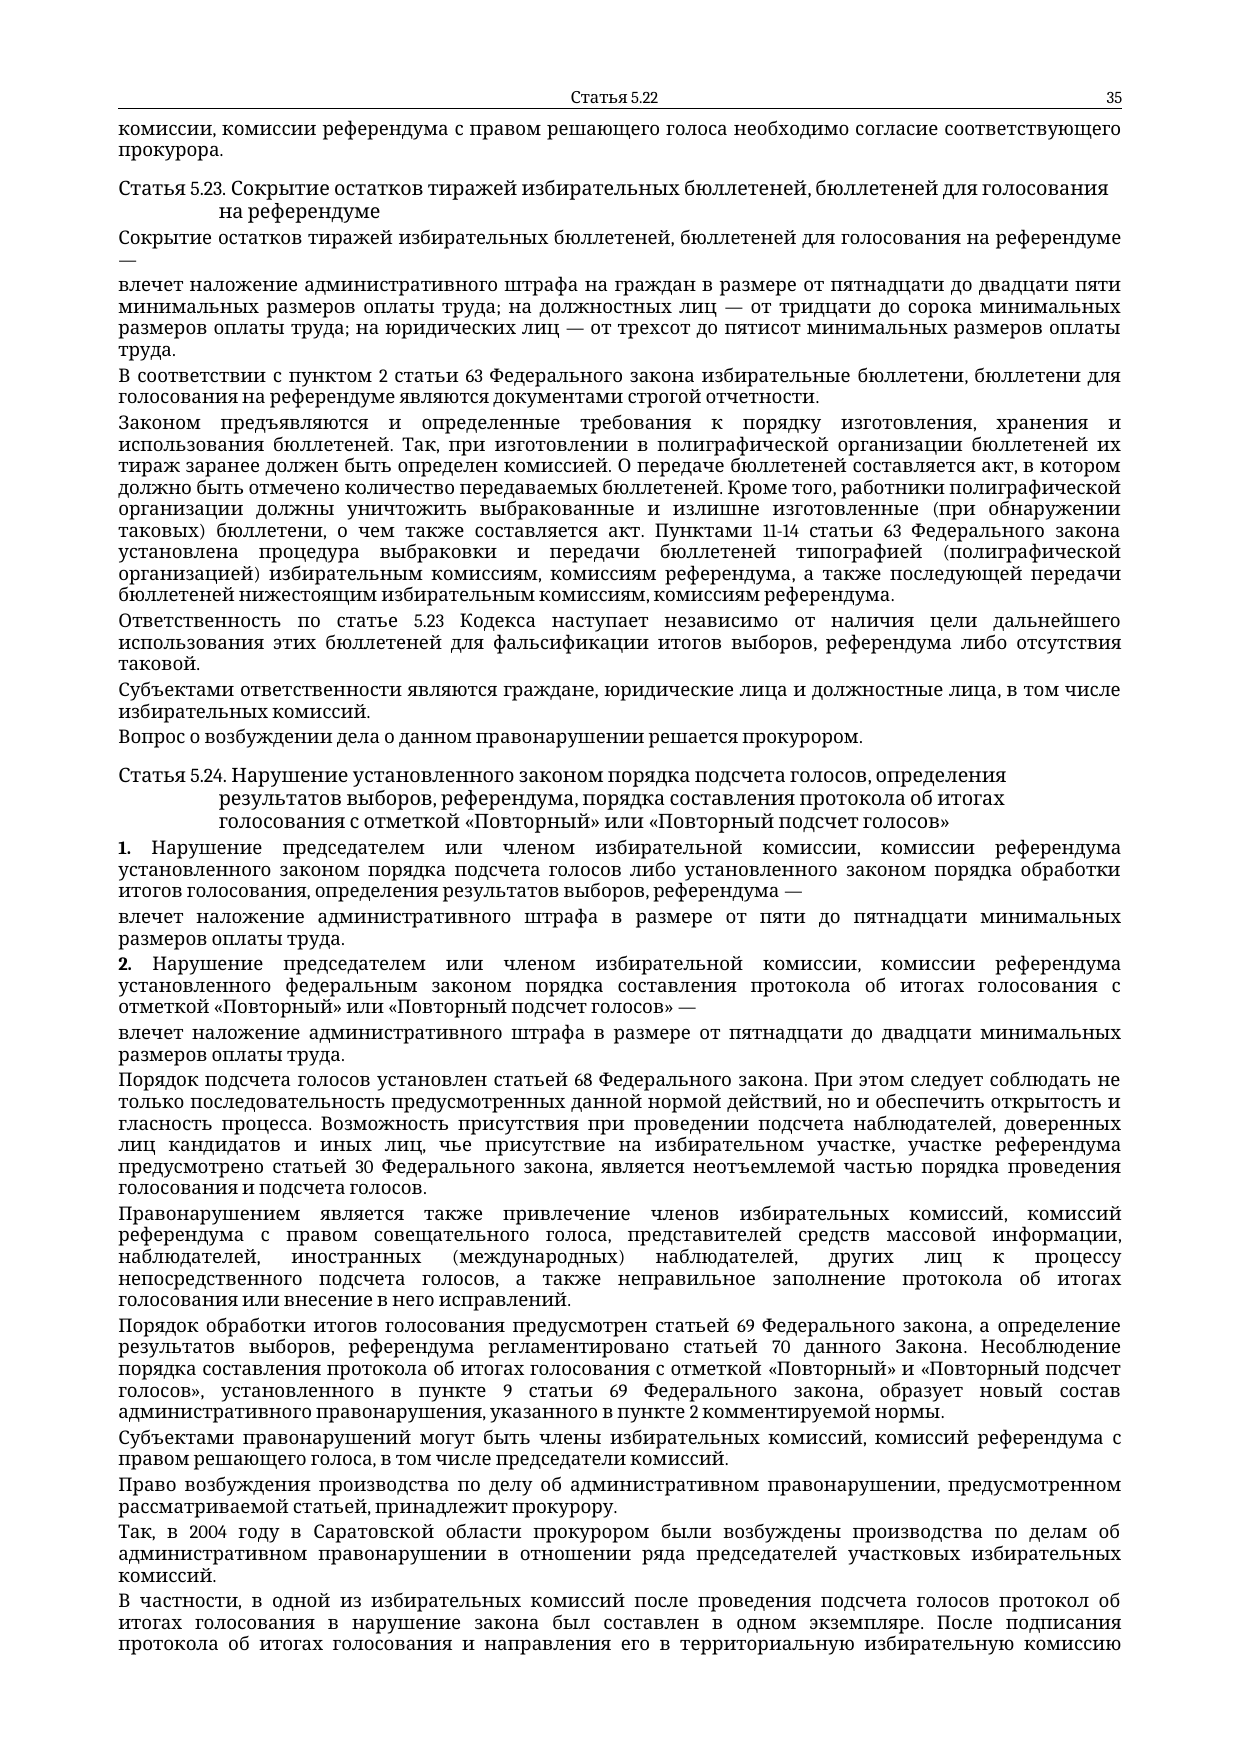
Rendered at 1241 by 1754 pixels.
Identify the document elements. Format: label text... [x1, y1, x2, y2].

text Субъектами ответственности являются граждане, юридические лица и должностные лица, в том числе избирательных комиссий. [118, 679, 1122, 723]
text влечет наложение административного штрафа в размере от пятнадцати до двадцати минимальных размеров оплаты труда. [118, 1023, 1122, 1066]
text влечет наложение административного штрафа в размере от пяти до пятнадцати минимальных размеров оплаты труда. [118, 906, 1122, 949]
text Право возбуждения производства по делу об административном правонарушении, предусмотренном рассматриваемой статьей, принадлежит прокурору. [118, 1475, 1122, 1518]
text Субъектами правонарушений могут быть члены избирательных комиссий, комиссий референдума с правом решающего голоса, в том числе председатели комиссий. [118, 1427, 1122, 1471]
text В соответствии с пунктом 2 статьи 63 Федерального закона избирательные бюллетени, бюллетени для голосования на референдуме являются документами строгой отчетности. [118, 365, 1122, 408]
text Вопрос о возбуждении дела о данном правонарушении решается прокурором. [118, 727, 1122, 748]
text Так, в 2004 году в Саратовской области прокурором были возбуждены производства по делам об административном правонарушении в отношении ряда председателей участковых избирательных комиссий. [118, 1522, 1122, 1587]
text В частности, в одной из избирательных комиссий после проведения подсчета голосов протокол об итогах голосования в нарушение закона был составлен в одном экземпляре. После подписания протокола об итогах голосования и направления его в территориальную избирательную комиссию [118, 1591, 1122, 1656]
text Ответственность по статье 5.23 Кодекса наступает независимо от наличия цели дальнейшего использования этих бюллетеней для фальсификации итогов выборов, референдума либо отсутствия таковой. [118, 611, 1122, 675]
subtitle Статья 5.24. Нарушение установленного законом порядка подсчета голосов, определения результатов выборов, референдума, порядка составления протокола об итогах голосования с отметкой «Повторный» или «Повторный подсчет голосов» [118, 765, 1122, 833]
text 2. Нарушение председателем или членом избирательной комиссии, комиссии референдума установленного федеральным законом порядка составления протокола об итогах голосования с отметкой «Повторный» или «Повторный подсчет голосов» — [118, 954, 1122, 1018]
text Правонарушением является также привлечение членов избирательных комиссий, комиссий референдума с правом совещательного голоса, представителей средств массовой информации, наблюдателей, иностранных (международных) наблюдателей, других лиц к процессу непосредственного подсчета голосов, а также неправильное заполнение протокола об итогах голосования или внесение в него исправлений. [118, 1203, 1122, 1311]
text влечет наложение административного штрафа на граждан в размере от пятнадцати до двадцати пяти минимальных размеров оплаты труда; на должностных лиц — от тридцати до сорока минимальных размеров оплаты труда; на юридических лиц — от трехсот до пятисот минимальных размеров оплаты труда. [118, 275, 1122, 361]
text Законом предъявляются и определенные требования к порядку изготовления, хранения и использования бюллетеней. Так, при изготовлении в полиграфической организации бюллетеней их тираж заранее должен быть определен комиссией. О передаче бюллетеней составляется акт, в котором должно быть отмечено количество передаваемых бюллетеней. Кроме того, работники полиграфической организации должны уничтожить выбракованные и излишне изготовленные (при обнаружении таковых) бюллетени, о чем также составляется акт. Пунктами 11-14 статьи 63 Федерального закона установлена процедура выбраковки и передачи бюллетеней типографией (полиграфической организацией) избирательным комиссиям, комиссиям референдума, а также последующей передачи бюллетеней нижестоящим избирательным комиссиям, комиссиям референдума. [118, 412, 1122, 607]
text Сокрытие остатков тиражей избирательных бюллетеней, бюллетеней для голосования на референдуме — [118, 227, 1122, 271]
subtitle Статья 5.23. Сокрытие остатков тиражей избирательных бюллетеней, бюллетеней для голосования на референдуме [118, 178, 1122, 223]
text Порядок обработки итогов голосования предусмотрен статьей 69 Федерального закона, а определение результатов выборов, референдума регламентировано статьей 70 данного Закона. Несоблюдение порядка составления протокола об итогах голосования с отметкой «Повторный» и «Повторный подсчет голосов», установленного в пункте 9 статьи 69 Федерального закона, образует новый состав административного правонарушения, указанного в пункте 2 комментируемой нормы. [118, 1315, 1122, 1423]
text 1. Нарушение председателем или членом избирательной комиссии, комиссии референдума установленного законом порядка подсчета голосов либо установленного законом порядка обработки итогов голосования, определения результатов выборов, референдума — [118, 838, 1122, 902]
text комиссии, комиссии референдума с правом решающего голоса необходимо согласие соответствующего прокурора. [118, 118, 1122, 161]
text Порядок подсчета голосов установлен статьей 68 Федерального закона. При этом следует соблюдать не только последовательность предусмотренных данной нормой действий, но и обеспечить открытость и гласность процесса. Возможность присутствия при проведении подсчета наблюдателей, доверенных лиц кандидатов и иных лиц, чье присутствие на избирательном участке, участке референдума предусмотрено статьей 30 Федерального закона, является неотъемлемой частью порядка проведения голосования и подсчета голосов. [118, 1070, 1122, 1199]
